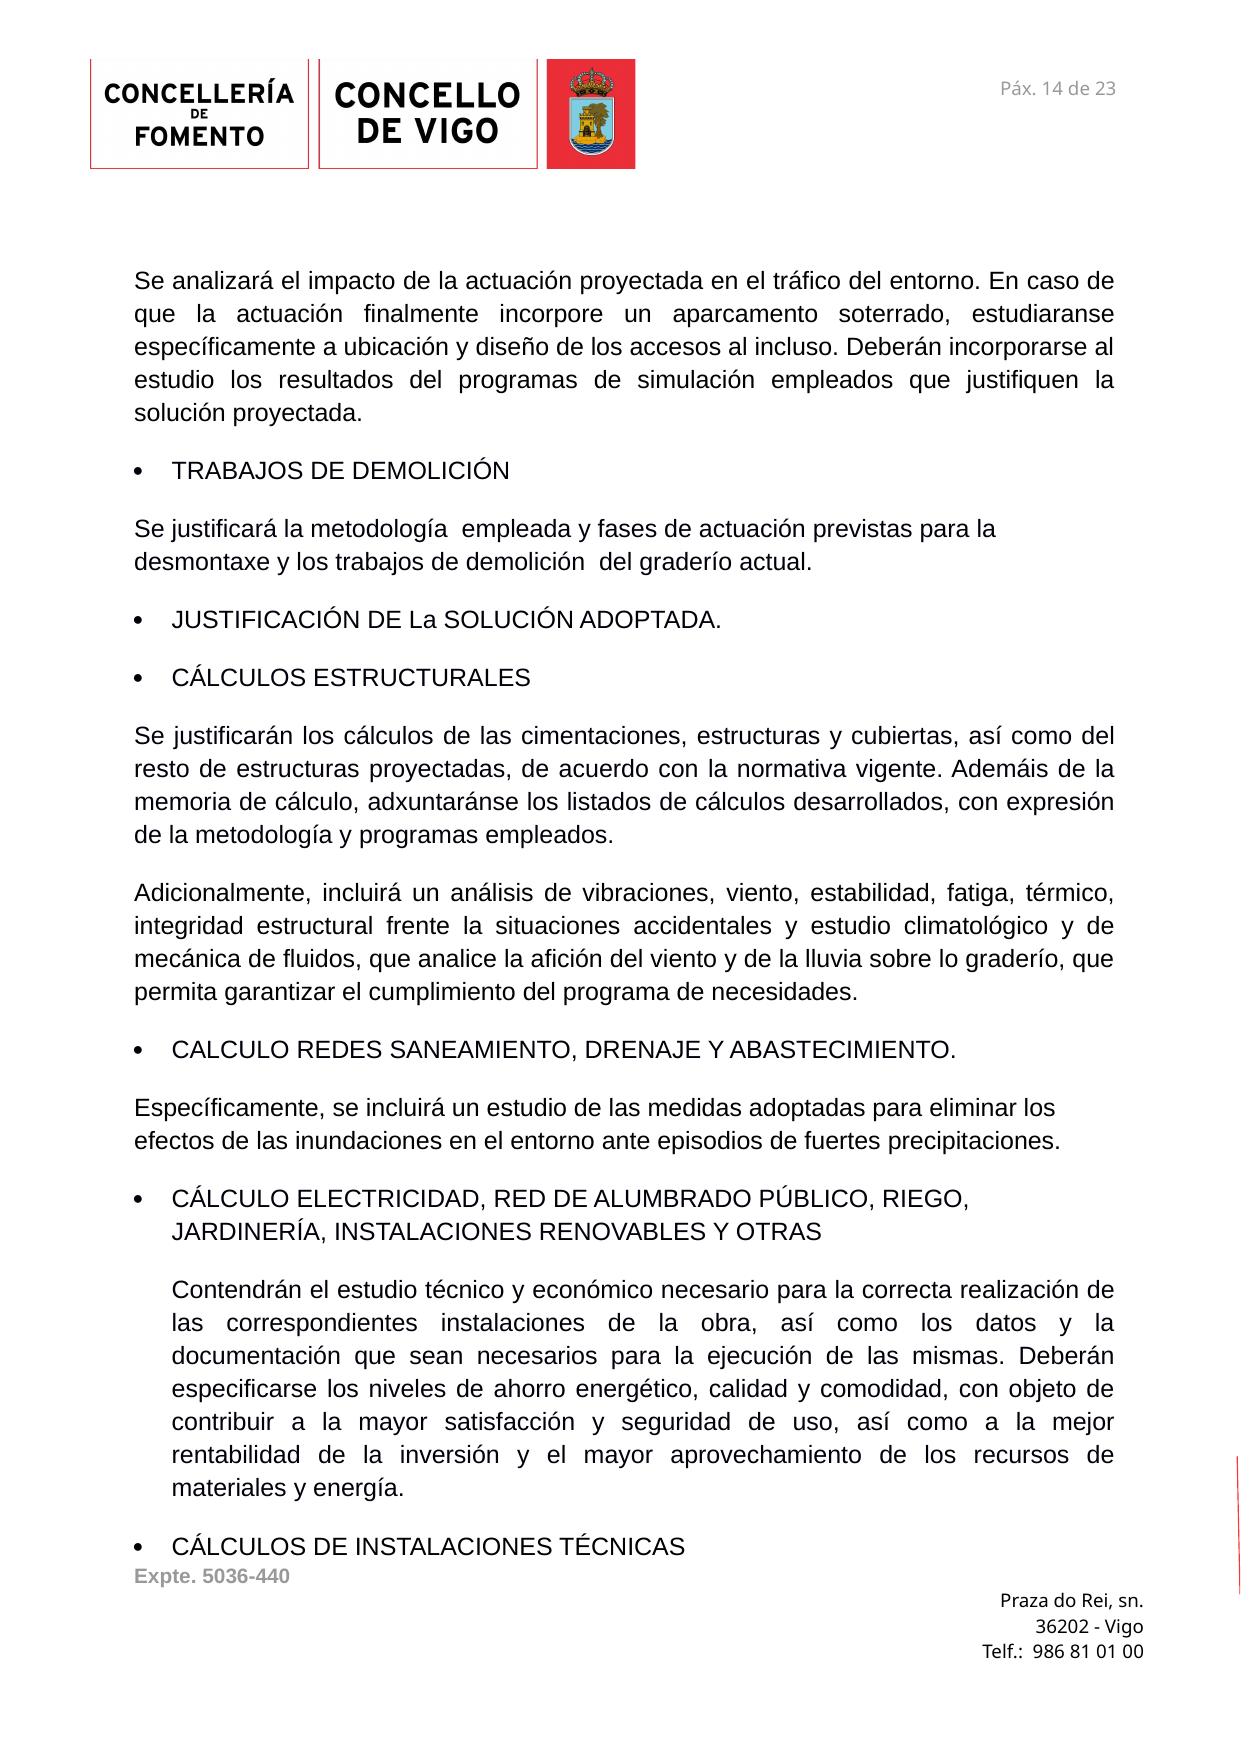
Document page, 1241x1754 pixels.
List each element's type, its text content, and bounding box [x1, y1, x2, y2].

list JUSTIFICACIÓN DE La SOLUCIÓN ADOPTADA. [134, 605, 1116, 634]
list CALCULO REDES SANEAMIENTO, DRENAJE Y ABASTECIMIENTO. [134, 1035, 1116, 1064]
text Se justificarán los cálculos de las cimentaciones, estructuras y cubiertas, así como del resto de estructuras proyectadas, de acuerdo con la normativa vigente. Ademáis de la memoria de cálculo, adxuntaránse los listados de cálculos desarrollados, con expresión de la metodología y programas empleados. [134, 721, 1116, 849]
list TRABAJOS DE DEMOLICIÓN [134, 456, 1116, 485]
text Adicionalmente, incluirá un análisis de vibraciones, viento, estabilidad, fatiga, térmico, integridad estructural frente la situaciones accidentales y estudio climatológico y de mecánica de fluidos, que analice la afición del viento y de la lluvia sobre lo graderío, que permita garantizar el cumplimiento del programa de necesidades. [134, 878, 1116, 1006]
text Contendrán el estudio técnico y económico necesario para la correcta realización de las correspondientes instalaciones de la obra, así como los datos y la documentación que sean necesarios para la ejecución de las mismas. Deberán especificarse los niveles de ahorro energético, calidad y comodidad, con objeto de contribuir a la mayor satisfacción y seguridad de uso, así como a la mejor rentabilidad de la inversión y el mayor aprovechamiento de los recursos de materiales y energía. [171, 1275, 1116, 1502]
text Específicamente, se incluirá un estudio de las medidas adoptadas para eliminar los efectos de las inundaciones en el entorno ante episodios de fuertes precipitaciones. [134, 1093, 1116, 1155]
text Se analizará el impacto de la actuación proyectada en el tráfico del entorno. En caso de que la actuación finalmente incorpore un aparcamento soterrado, estudiaranse específicamente a ubicación y diseño de los accesos al incluso. Deberán incorporarse al estudio los resultados del programas de simulación empleados que justifiquen la solución proyectada. [134, 266, 1116, 427]
list CÁLCULO ELECTRICIDAD, RED DE ALUMBRADO PÚBLICO, RIEGO, JARDINERÍA, INSTALACIONES RENOVABLES Y OTRAS [134, 1184, 1116, 1246]
list CÁLCULOS DE INSTALACIONES TÉCNICAS [134, 1531, 1116, 1560]
list CÁLCULOS ESTRUCTURALES [134, 663, 1116, 692]
picture [90, 59, 636, 169]
text Se justificará la metodología empleada y fases de actuación previstas para la desmontaxe y los trabajos de demolición del graderío actual. [134, 514, 1116, 576]
